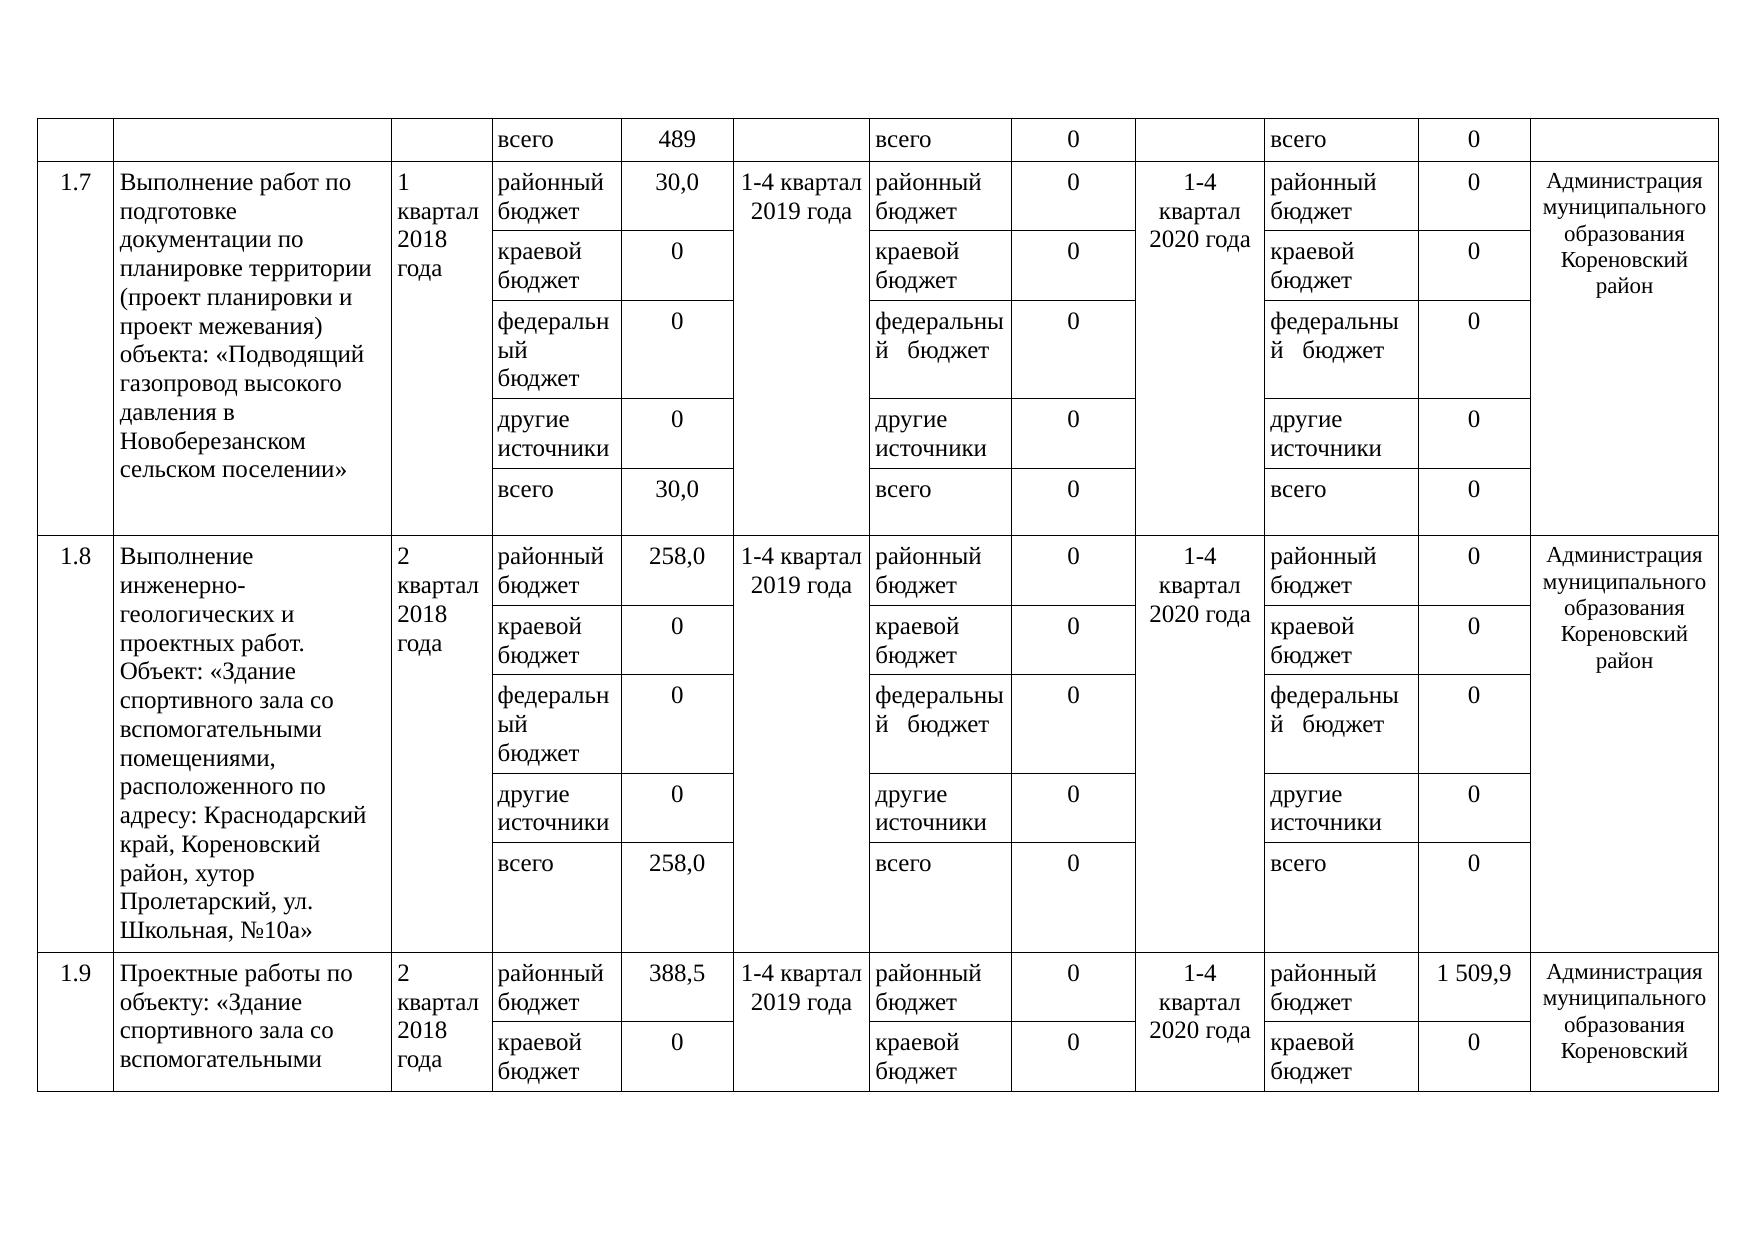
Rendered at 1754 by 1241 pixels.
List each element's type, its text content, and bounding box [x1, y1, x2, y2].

table_cell 0 [622, 774, 733, 842]
table_cell районный бюджет [1265, 953, 1418, 1021]
table_cell 0 [1012, 469, 1135, 535]
table_cell 258,0 [622, 536, 733, 605]
table_cell 0 [1419, 469, 1530, 535]
table_cell краевой бюджет [870, 231, 1011, 300]
table_cell Администрация муниципального образования Кореновский район [1531, 162, 1718, 535]
table_cell всего [493, 119, 621, 161]
table_cell 0 [1012, 301, 1135, 398]
table_cell районный бюджет [1265, 536, 1418, 605]
table_cell районный бюджет [870, 953, 1011, 1021]
table_cell 0 [1419, 606, 1530, 674]
table_cell 1.8 [38, 536, 113, 952]
table_cell 1-4 квартал 2019 года [734, 162, 869, 535]
table_cell всего [493, 843, 621, 952]
table_cell 0 [1012, 119, 1135, 161]
table_cell другие источники [1265, 399, 1418, 467]
table_cell 1.9 [38, 953, 113, 1091]
table_cell 0 [1012, 953, 1135, 1021]
table_cell [114, 119, 391, 161]
table_cell Администрация муниципального образования Кореновский район [1531, 536, 1718, 952]
table_cell 0 [622, 1022, 733, 1091]
table_cell 1 509,9 [1419, 953, 1530, 1021]
table_cell [392, 119, 492, 161]
table_cell [38, 119, 113, 161]
table_cell 0 [622, 231, 733, 300]
table_cell 0 [1012, 606, 1135, 674]
table_cell краевой бюджет [493, 231, 621, 300]
table_cell [1531, 119, 1718, 161]
table_cell 0 [1419, 536, 1530, 605]
table_cell 0 [1012, 675, 1135, 772]
table_cell [734, 119, 869, 161]
table_cell 0 [1419, 399, 1530, 467]
table_cell 388,5 [622, 953, 733, 1021]
table_cell 0 [1012, 231, 1135, 300]
table_cell 0 [1012, 843, 1135, 952]
table_cell 1-4 квартал 2020 года [1136, 953, 1264, 1091]
table_cell 0 [622, 399, 733, 467]
table_cell 1-4 квартал 2019 года [734, 953, 869, 1091]
table_cell всего [870, 843, 1011, 952]
table_cell 0 [1012, 774, 1135, 842]
table_cell другие источники [493, 774, 621, 842]
table_cell 0 [622, 606, 733, 674]
table_cell 0 [1419, 774, 1530, 842]
table_cell 1-4 квартал 2020 года [1136, 162, 1264, 535]
table_cell 2 квартал 2018 года [392, 536, 492, 952]
table_cell [1136, 119, 1264, 161]
table_cell 0 [1419, 119, 1530, 161]
table_cell федеральный бюджет [493, 301, 621, 398]
table_cell всего [493, 469, 621, 535]
table_cell 0 [622, 675, 733, 772]
table_cell районный бюджет [493, 536, 621, 605]
table_cell 489 [622, 119, 733, 161]
table_cell 0 [622, 301, 733, 398]
table_cell всего [1265, 119, 1418, 161]
table_cell всего [870, 469, 1011, 535]
table_cell Выполнение работ по подготовке документации по планировке территории (проект планировки и проект межевания) объекта: «Подводящий газопровод высокого давления в Новоберезанском сельском поселении» [114, 162, 391, 535]
table_cell 30,0 [622, 162, 733, 230]
table_cell другие источники [1265, 774, 1418, 842]
table_cell федеральный бюджет [493, 675, 621, 772]
table_cell федеральный бюджет [870, 301, 1011, 398]
table_cell другие источники [870, 774, 1011, 842]
table_cell районный бюджет [870, 162, 1011, 230]
table_cell федеральный бюджет [1265, 675, 1418, 772]
table_cell 1-4 квартал 2019 года [734, 536, 869, 952]
table_cell 0 [1419, 1022, 1530, 1091]
table_cell Выполнение инженерно-геологических и проектных работ. Объект: «Здание спортивного зала со вспомогательными помещениями, расположенного по адресу: Краснодарский край, Кореновский район, хутор Пролетарский, ул. Школьная, №10а» [114, 536, 391, 952]
table_cell районный бюджет [870, 536, 1011, 605]
table_cell районный бюджет [493, 953, 621, 1021]
table_cell 1 квартал 2018 года [392, 162, 492, 535]
table_cell районный бюджет [493, 162, 621, 230]
table_cell краевой бюджет [1265, 606, 1418, 674]
table_cell Проектные работы по объекту: «Здание спортивного зала со вспомогательными [114, 953, 391, 1091]
table_cell 1-4 квартал 2020 года [1136, 536, 1264, 952]
table_cell краевой бюджет [1265, 1022, 1418, 1091]
table_cell краевой бюджет [870, 606, 1011, 674]
table_cell Администрация муниципального образования Кореновский [1531, 953, 1718, 1091]
table_cell всего [1265, 843, 1418, 952]
table_cell 0 [1419, 843, 1530, 952]
table_cell 0 [1012, 162, 1135, 230]
table_cell федеральный бюджет [870, 675, 1011, 772]
table_cell 0 [1012, 536, 1135, 605]
table_cell 0 [1419, 675, 1530, 772]
table_cell федеральный бюджет [1265, 301, 1418, 398]
table_cell 1.7 [38, 162, 113, 535]
table_cell всего [870, 119, 1011, 161]
table_cell другие источники [870, 399, 1011, 467]
table_cell 258,0 [622, 843, 733, 952]
table_cell краевой бюджет [1265, 231, 1418, 300]
table_cell 30,0 [622, 469, 733, 535]
table_cell 0 [1419, 231, 1530, 300]
table_cell районный бюджет [1265, 162, 1418, 230]
table_cell 2 квартал 2018 года [392, 953, 492, 1091]
table_cell другие источники [493, 399, 621, 467]
table_cell всего [1265, 469, 1418, 535]
table_cell 0 [1419, 162, 1530, 230]
table_cell 0 [1012, 1022, 1135, 1091]
table_cell 0 [1419, 301, 1530, 398]
table_cell краевой бюджет [493, 1022, 621, 1091]
table_cell краевой бюджет [870, 1022, 1011, 1091]
table_cell краевой бюджет [493, 606, 621, 674]
table_cell 0 [1012, 399, 1135, 467]
